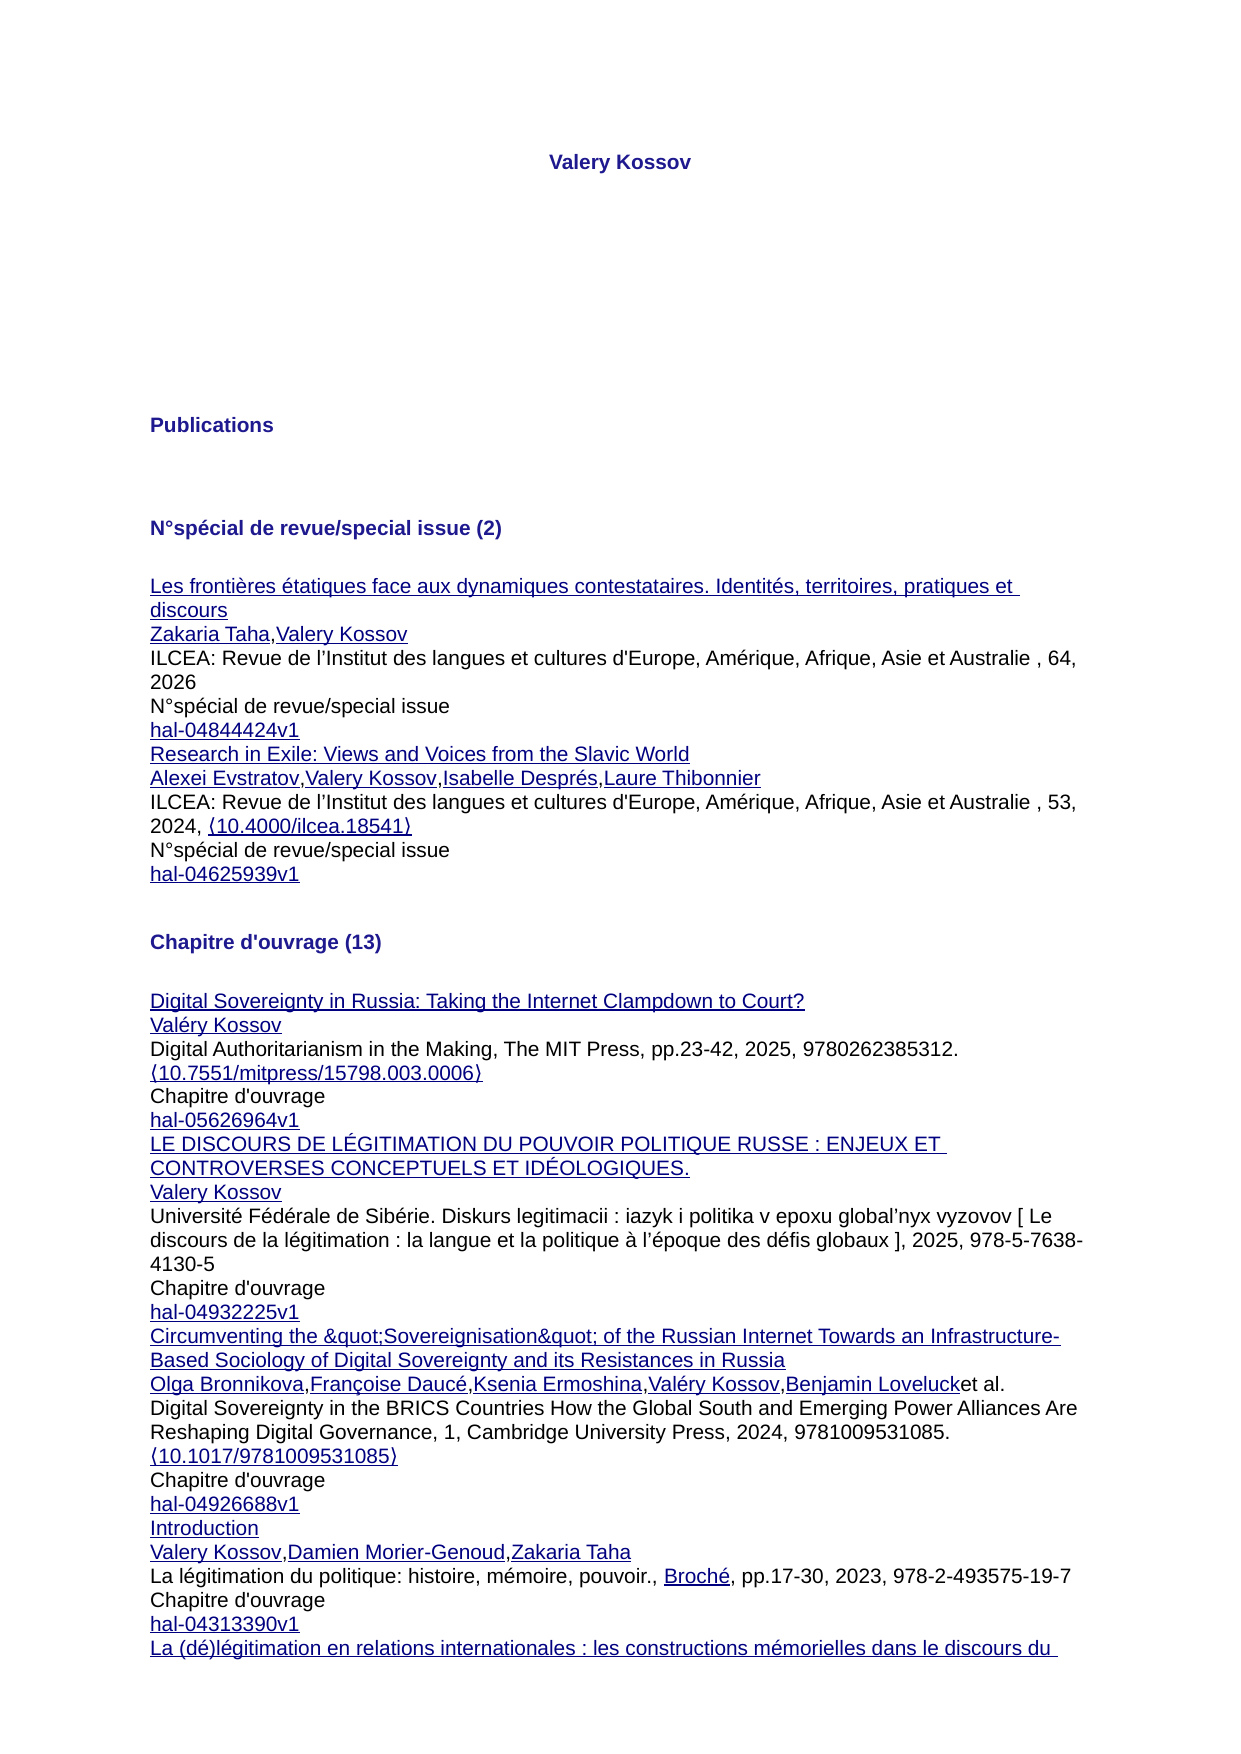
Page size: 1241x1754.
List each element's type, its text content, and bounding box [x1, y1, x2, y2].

subtitle N°spécial de revue/special issue (2) [150, 516, 1090, 539]
table_cell La (dé)légitimation en relations internationales : les constructions mémorielles dans le discours du [150, 1635, 1090, 1659]
table_cell LE DISCOURS DE LÉGITIMATION DU POUVOIR POLITIQUE RUSSE : ENJEUX ET CONTROVERSES CONCEPTUELS ET IDÉOLOGIQUES. Valery Kossov Université Fédérale de Sibérie. Diskurs legitimacii : iazyk i politika v epoxu global’nyx vyzovov [ Le discours de la légitimation : la langue et la politique à l’époque des défis globaux ], 2025, 978-5-7638-4130-5 Chapitre d'ouvrage hal-04932225v1 [150, 1132, 1090, 1324]
subtitle Publications [150, 412, 1090, 436]
table_cell Research in Exile: Views and Voices from the Slavic World Alexei Evstratov,Valery Kossov,Isabelle Després,Laure Thibonnier ILCEA: Revue de l’Institut des langues et cultures d'Europe, Amérique, Afrique, Asie et Australie , 53, 2024, ⟨10.4000/ilcea.18541⟩ N°spécial de revue/special issue hal-04625939v1 [150, 742, 1090, 885]
table_header Les frontières étatiques face aux dynamiques contestataires. Identités, territoires, pratiques et discours Zakaria Taha,Valery Kossov ILCEA: Revue de l’Institut des langues et cultures d'Europe, Amérique, Afrique, Asie et Australie , 64, 2026 N°spécial de revue/special issue hal-04844424v1 [150, 574, 1090, 742]
subtitle Chapitre d'ouvrage (13) [150, 930, 1090, 954]
table_cell Introduction Valery Kossov,Damien Morier-Genoud,Zakaria Taha La légitimation du politique: histoire, mémoire, pouvoir., Broché, pp.17-30, 2023, 978-2-493575-19-7 Chapitre d'ouvrage hal-04313390v1 [150, 1516, 1090, 1635]
table_cell Circumventing the &quot;Sovereignisation&quot; of the Russian Internet Towards an Infrastructure-Based Sociology of Digital Sovereignty and its Resistances in Russia Olga Bronnikova,Françoise Daucé,Ksenia Ermoshina,Valéry Kossov,Benjamin Lovelucket al. Digital Sovereignty in the BRICS Countries How the Global South and Emerging Power Alliances Are Reshaping Digital Governance, 1, Cambridge University Press, 2024, 9781009531085. ⟨10.1017/9781009531085⟩ Chapitre d'ouvrage hal-04926688v1 [150, 1324, 1090, 1516]
subtitle Valery Kossov [150, 150, 1090, 174]
table_header Digital Sovereignty in Russia: Taking the Internet Clampdown to Court? Valéry Kossov Digital Authoritarianism in the Making, The MIT Press, pp.23-42, 2025, 9780262385312. ⟨10.7551/mitpress/15798.003.0006⟩ Chapitre d'ouvrage hal-05626964v1 [150, 989, 1090, 1132]
